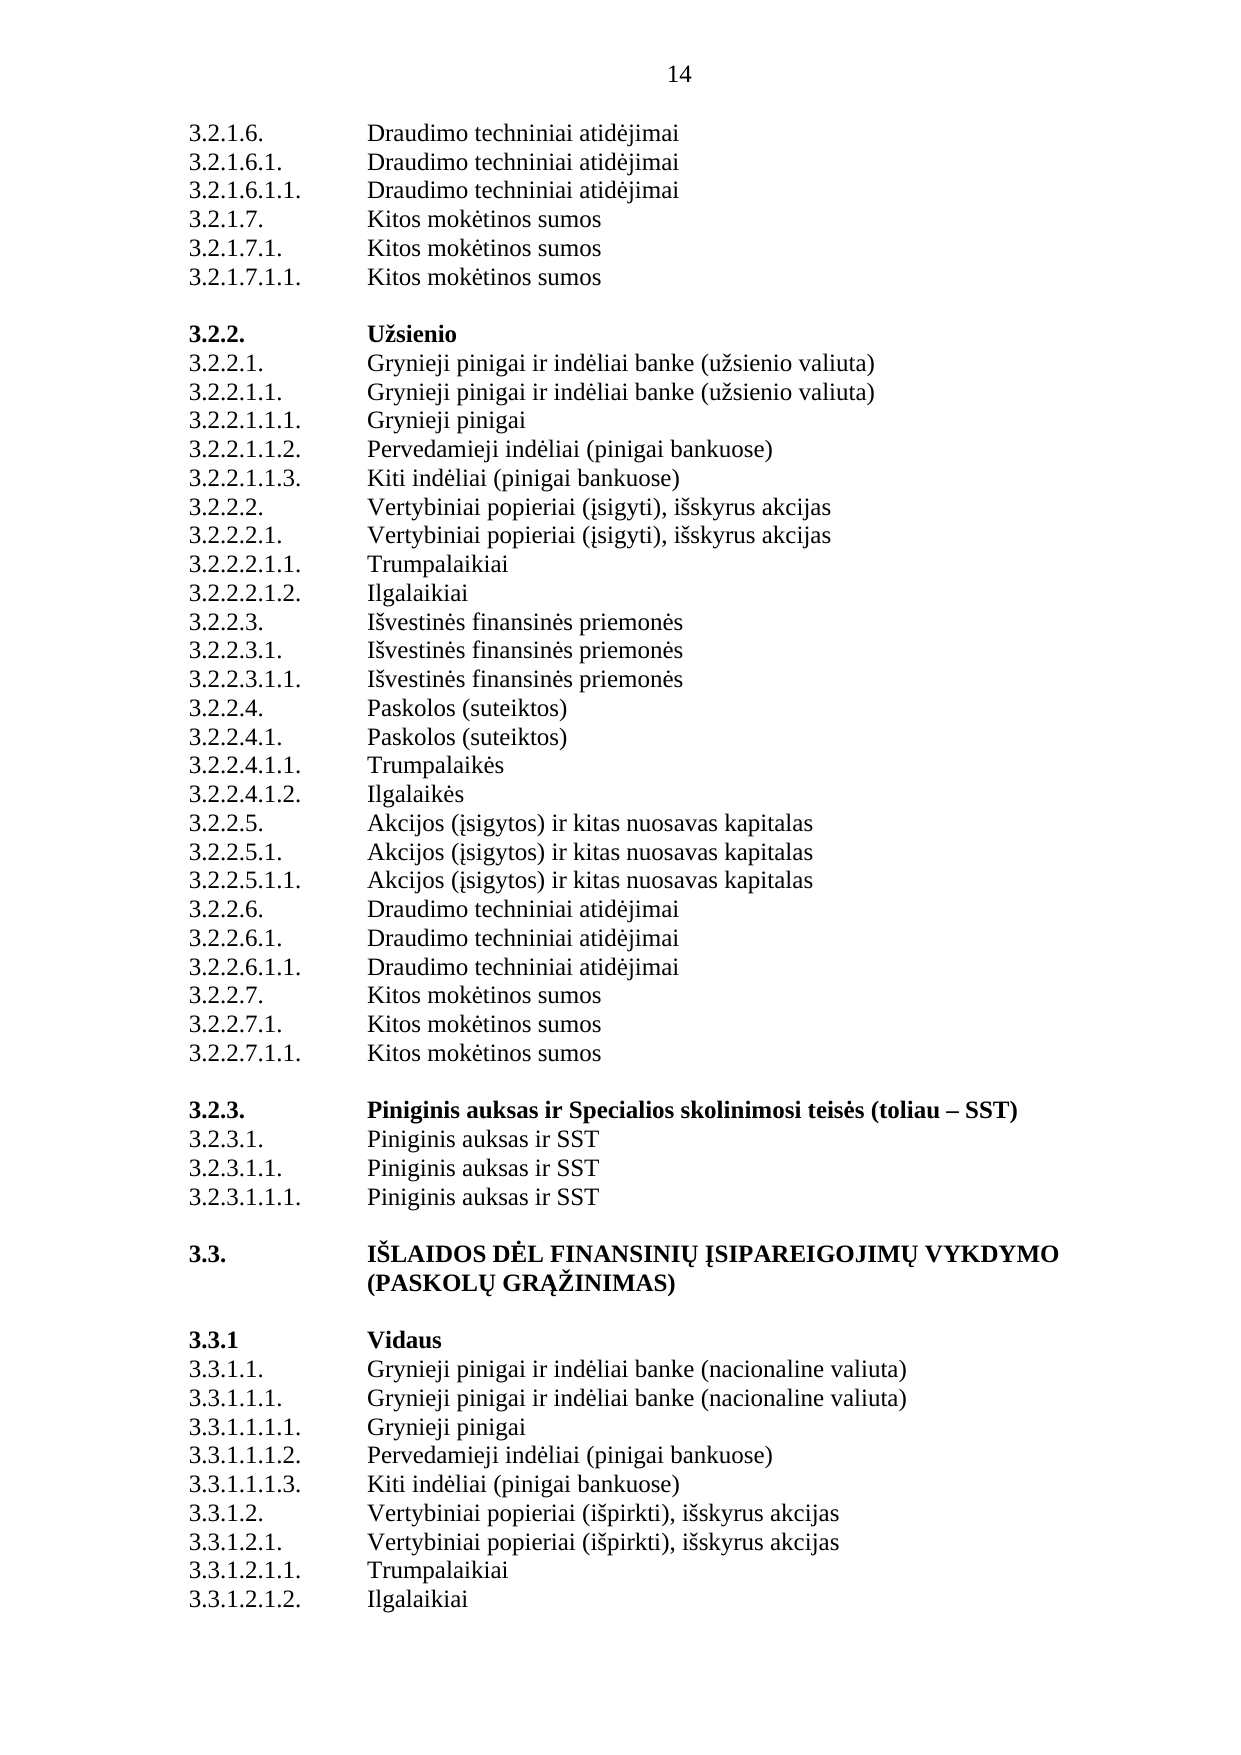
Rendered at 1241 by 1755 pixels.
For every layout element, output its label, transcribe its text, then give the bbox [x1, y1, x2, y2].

table_cell 3.2.1.7.1. [177, 233, 356, 262]
table_cell Išvestinės finansinės priemonės [356, 664, 1204, 693]
table_cell 3.3.1.2.1.2. [177, 1584, 356, 1613]
table_cell 3.2.2.3. [177, 607, 356, 636]
table_cell 3.2.2.1. [177, 348, 356, 377]
table_cell 3.3.1.2.1.1. [177, 1556, 356, 1584]
table_cell Pervedamieji indėliai (pinigai bankuose) [356, 1441, 1204, 1469]
table_cell 3.2.2.2.1.2. [177, 578, 356, 607]
table_cell Akcijos (įsigytos) ir kitas nuosavas kapitalas [356, 866, 1204, 894]
table_cell Piniginis auksas ir SST [356, 1124, 1204, 1153]
table_cell 3.3.1.2.1. [177, 1527, 356, 1556]
table_cell 3.2.2.2.1. [177, 521, 356, 549]
table_cell 3.2.2.1.1.2. [177, 434, 356, 463]
table_cell Draudimo techniniai atidėjimai [356, 118, 1204, 147]
table_cell 3.2.2.7.1.1. [177, 1038, 356, 1067]
table_cell Trumpalaikiai [356, 549, 1204, 578]
table_cell Kitos mokėtinos sumos [356, 233, 1204, 262]
table_cell Išvestinės finansinės priemonės [356, 636, 1204, 664]
table_cell Paskolos (suteiktos) [356, 693, 1204, 722]
table_cell 3.3.1.1.1. [177, 1383, 356, 1412]
table_cell 3.3.1.2. [177, 1498, 356, 1527]
table_cell Grynieji pinigai ir indėliai banke (nacionaline valiuta) [356, 1354, 1204, 1383]
table_cell 3.2.2.4.1. [177, 722, 356, 751]
table_cell Piniginis auksas ir SST [356, 1153, 1204, 1182]
table_cell Vidaus [356, 1326, 1204, 1354]
table_cell Piniginis auksas ir SST [356, 1182, 1204, 1211]
table_cell Vertybiniai popieriai (išpirkti), išskyrus akcijas [356, 1498, 1204, 1527]
table_cell 3.2.2.2. [177, 492, 356, 521]
table_cell Grynieji pinigai ir indėliai banke (užsienio valiuta) [356, 377, 1204, 406]
table_cell Grynieji pinigai ir indėliai banke (užsienio valiuta) [356, 348, 1204, 377]
table_cell 3.2.2.3.1. [177, 636, 356, 664]
table_cell [177, 1067, 356, 1096]
table_cell 3.2.2.3.1.1. [177, 664, 356, 693]
table_cell Vertybiniai popieriai (įsigyti), išskyrus akcijas [356, 521, 1204, 549]
table_cell 3.2.2.6.1. [177, 923, 356, 952]
table_cell Draudimo techniniai atidėjimai [356, 176, 1204, 204]
table_header IŠLAIDOS DĖL FINANSINIŲ ĮSIPAREIGOJIMŲ VYKDYMO (PASKOLŲ GRĄŽINIMAS) [356, 1239, 1204, 1297]
table_cell Išvestinės finansinės priemonės [356, 607, 1204, 636]
table_cell Draudimo techniniai atidėjimai [356, 894, 1204, 923]
table_cell Ilgalaikiai [356, 1584, 1204, 1613]
table_cell Ilgalaikiai [356, 578, 1204, 607]
table_cell Paskolos (suteiktos) [356, 722, 1204, 751]
table_cell 3.2.3.1. [177, 1124, 356, 1153]
table_cell 3.2.2.7.1. [177, 1009, 356, 1038]
table_cell Draudimo techniniai atidėjimai [356, 923, 1204, 952]
table_cell 3.2.2. [177, 319, 356, 348]
table_header 3.3. [177, 1239, 356, 1297]
table_cell 3.2.1.7.1.1. [177, 262, 356, 291]
table_cell Kitos mokėtinos sumos [356, 262, 1204, 291]
table_cell 3.2.2.4. [177, 693, 356, 722]
table_cell Kitos mokėtinos sumos [356, 204, 1204, 233]
table_cell [356, 291, 1204, 319]
table_cell 3.2.2.2.1.1. [177, 549, 356, 578]
table_cell 3.2.1.6.1.1. [177, 176, 356, 204]
table_cell 3.3.1.1.1.3. [177, 1469, 356, 1498]
table_cell Vertybiniai popieriai (įsigyti), išskyrus akcijas [356, 492, 1204, 521]
table_cell Akcijos (įsigytos) ir kitas nuosavas kapitalas [356, 837, 1204, 866]
table_cell Grynieji pinigai [356, 406, 1204, 434]
table_cell Kiti indėliai (pinigai bankuose) [356, 463, 1204, 492]
table_cell 3.2.1.7. [177, 204, 356, 233]
table_cell Akcijos (įsigytos) ir kitas nuosavas kapitalas [356, 808, 1204, 837]
table_cell [356, 1067, 1204, 1096]
table_cell Vertybiniai popieriai (išpirkti), išskyrus akcijas [356, 1527, 1204, 1556]
table_cell 3.2.3.1.1.1. [177, 1182, 356, 1211]
table_cell Trumpalaikiai [356, 1556, 1204, 1584]
table_cell 3.2.2.1.1.1. [177, 406, 356, 434]
table_cell 3.2.2.6. [177, 894, 356, 923]
table_cell Pervedamieji indėliai (pinigai bankuose) [356, 434, 1204, 463]
table_cell 3.3.1 [177, 1326, 356, 1354]
table_cell Kitos mokėtinos sumos [356, 1009, 1204, 1038]
table_cell Trumpalaikės [356, 751, 1204, 779]
table_cell Grynieji pinigai [356, 1412, 1204, 1441]
table_cell 3.2.3. [177, 1096, 356, 1124]
table_cell Užsienio [356, 319, 1204, 348]
table_cell 3.2.1.6. [177, 118, 356, 147]
table_cell Ilgalaikės [356, 779, 1204, 808]
table_cell Grynieji pinigai ir indėliai banke (nacionaline valiuta) [356, 1383, 1204, 1412]
table_cell 3.2.2.5.1. [177, 837, 356, 866]
table_cell 3.3.1.1.1.2. [177, 1441, 356, 1469]
table_cell [177, 1297, 356, 1326]
table_cell [356, 1297, 1204, 1326]
table_cell Draudimo techniniai atidėjimai [356, 147, 1204, 176]
table_cell 3.2.1.6.1. [177, 147, 356, 176]
table_cell 3.3.1.1. [177, 1354, 356, 1383]
table_cell Kitos mokėtinos sumos [356, 1038, 1204, 1067]
table_cell 3.2.2.4.1.2. [177, 779, 356, 808]
table_cell Draudimo techniniai atidėjimai [356, 952, 1204, 981]
table_cell 3.2.2.5. [177, 808, 356, 837]
table_cell Kiti indėliai (pinigai bankuose) [356, 1469, 1204, 1498]
table_cell [177, 291, 356, 319]
table_cell 3.2.2.4.1.1. [177, 751, 356, 779]
table_cell 3.2.2.6.1.1. [177, 952, 356, 981]
table_cell 3.2.2.1.1. [177, 377, 356, 406]
table_cell Kitos mokėtinos sumos [356, 981, 1204, 1009]
table_cell 3.2.2.1.1.3. [177, 463, 356, 492]
table_cell 3.2.3.1.1. [177, 1153, 356, 1182]
table_cell Piniginis auksas ir Specialios skolinimosi teisės (toliau – SST) [356, 1096, 1204, 1124]
table_cell 3.3.1.1.1.1. [177, 1412, 356, 1441]
table_cell 3.2.2.5.1.1. [177, 866, 356, 894]
table_cell 3.2.2.7. [177, 981, 356, 1009]
